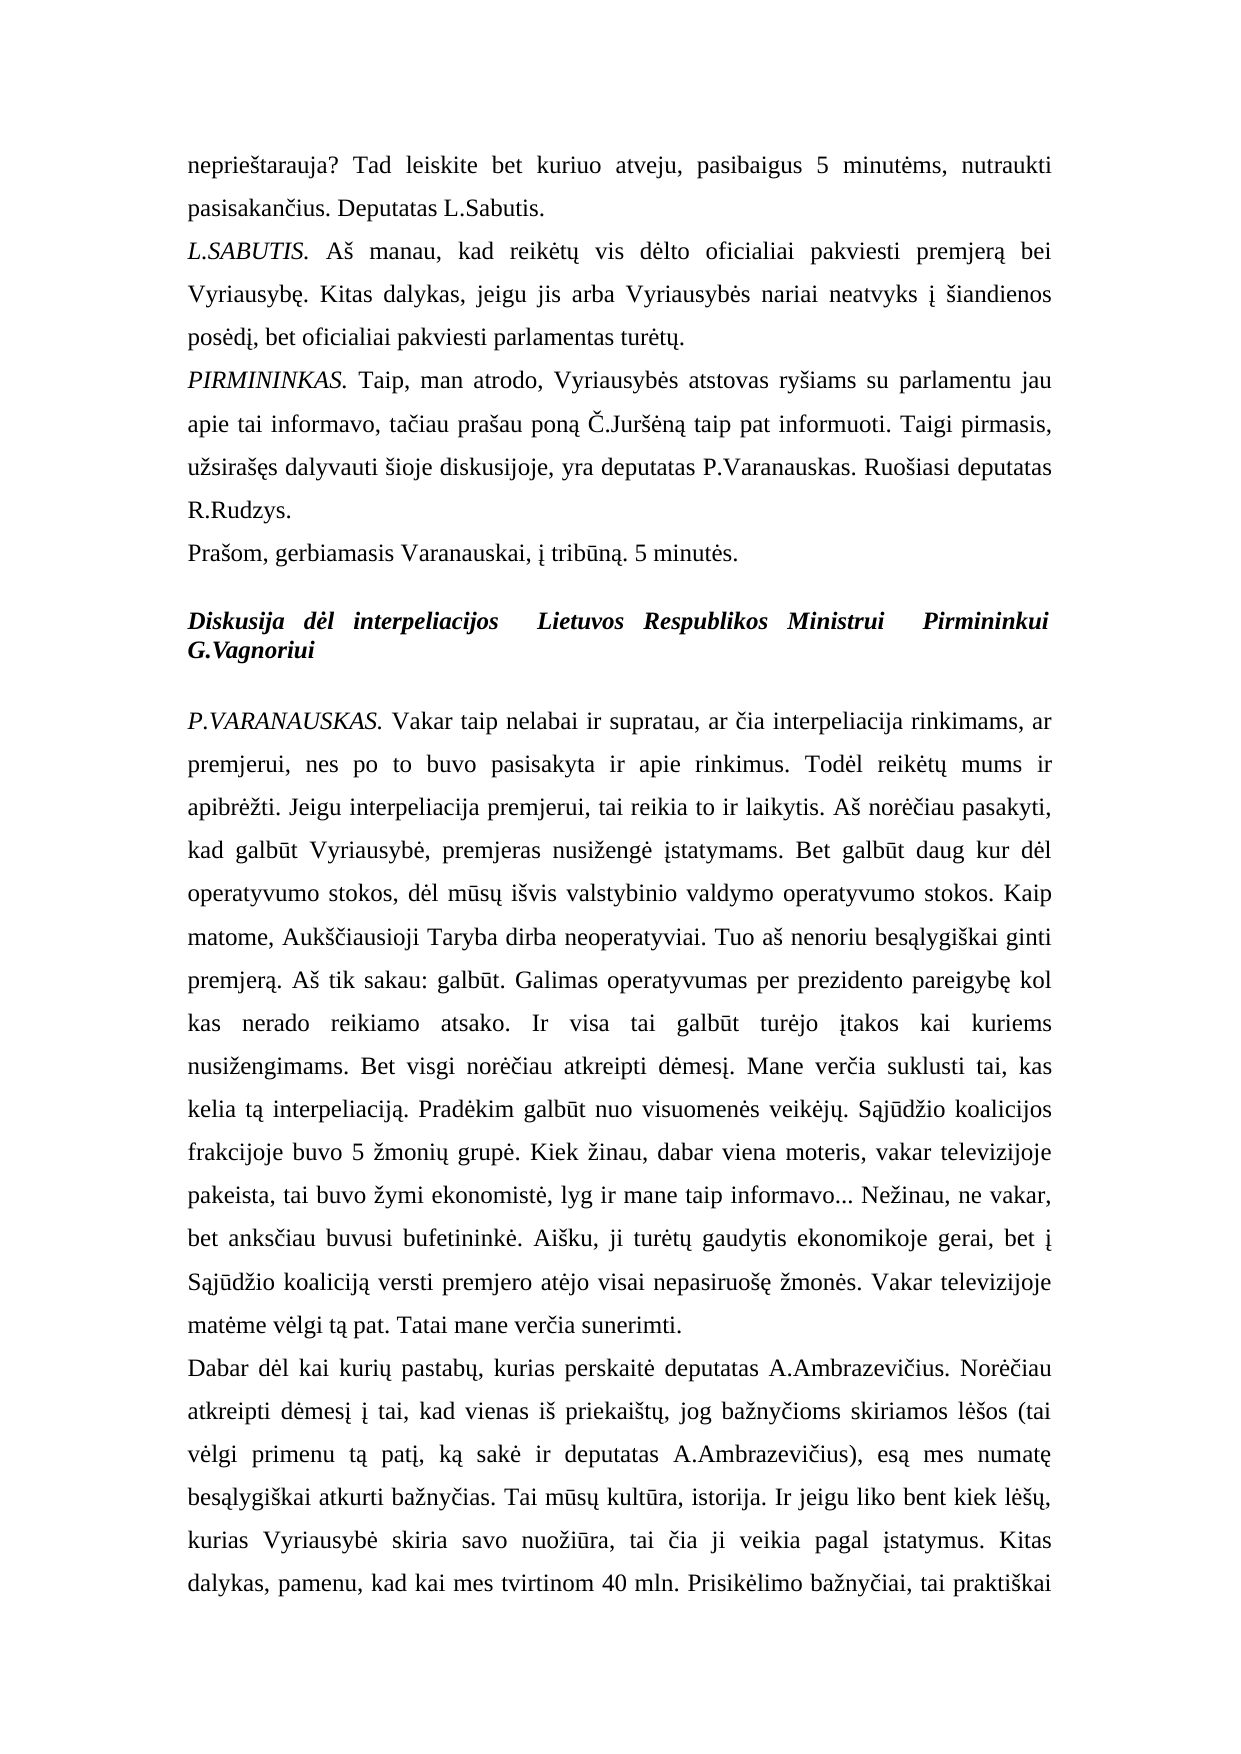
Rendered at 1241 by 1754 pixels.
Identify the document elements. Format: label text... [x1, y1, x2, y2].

text Dabar dėl kai kurių pastabų, kurias perskaitė deputatas A.Ambrazevičius. Norėčiau atkreipti dėmesį į tai, kad vienas iš priekaištų, jog bažnyčioms skiriamos lėšos (tai vėlgi primenu tą patį, ką sakė ir deputatas A.Ambrazevičius), esą mes numatę besąlygiškai atkurti bažnyčias. Tai mūsų kultūra, istorija. Ir jeigu liko bent kiek lėšų, kurias Vyriausybė skiria savo nuožiūra, tai čia ji veikia pagal įstatymus. Kitas dalykas, pamenu, kad kai mes tvirtinom 40 mln. Prisikėlimo bažnyčiai, tai praktiškai [187, 1353, 1053, 1597]
text P.VARANAUSKAS. Vakar taip nelabai ir supratau, ar čia interpeliacija rinkimams, ar premjerui, nes po to buvo pasisakyta ir apie rinkimus. Todėl reikėtų mums ir apibrėžti. Jeigu interpeliacija premjerui, tai reikia to ir laikytis. Aš norėčiau pasakyti, kad galbūt Vyriausybė, premjeras nusižengė įstatymams. Bet galbūt daug kur dėl operatyvumo stokos, dėl mūsų išvis valstybinio valdymo operatyvumo stokos. Kaip matome, Aukščiausioji Taryba dirba neoperatyviai. Tuo aš nenoriu besąlygiškai ginti premjerą. Aš tik sakau: galbūt. Galimas operatyvumas per prezidento pareigybę kol kas nerado reikiamo atsako. Ir visa tai galbūt turėjo įtakos kai kuriems nusižengimams. Bet visgi norėčiau atkreipti dėmesį. Mane verčia suklusti tai, kas kelia tą interpeliaciją. Pradėkim galbūt nuo visuomenės veikėjų. Sąjūdžio koalicijos frakcijoje buvo 5 žmonių grupė. Kiek žinau, dabar viena moteris, vakar televizijoje pakeista, tai buvo žymi ekonomistė, lyg ir mane taip informavo... Nežinau, ne vakar, bet anksčiau buvusi bufetininkė. Aišku, ji turėtų gaudytis ekonomikoje gerai, bet į Sąjūdžio koaliciją versti premjero atėjo visai nepasiruošę žmonės. Vakar televizijoje matėme vėlgi tą pat. Tatai mane verčia sunerimti. [187, 706, 1053, 1338]
text PIRMININKAS. Taip, man atrodo, Vyriausybės atstovas ryšiams su parlamentu jau apie tai informavo, tačiau prašau poną Č.Juršėną taip pat informuoti. Taigi pirmasis, užsirašęs dalyvauti šioje diskusijoje, yra deputatas P.Varanauskas. Ruošiasi deputatas R.Rudzys. [187, 366, 1053, 524]
subtitle Diskusija dėl interpeliacijos Lietuvos Respublikos Ministrui Pirmininkui G.Vagnoriui [187, 606, 1053, 664]
text Prašom, gerbiamasis Varanauskai, į tribūną. 5 minutės. [187, 538, 1053, 567]
text L.SABUTIS. Aš manau, kad reikėtų vis dėlto oficialiai pakviesti premjerą bei Vyriausybę. Kitas dalykas, jeigu jis arba Vyriausybės nariai neatvyks į šiandienos posėdį, bet oficialiai pakviesti parlamentas turėtų. [187, 236, 1053, 351]
text neprieštarauja? Tad leiskite bet kuriuo atveju, pasibaigus 5 minutėms, nutraukti pasisakančius. Deputatas L.Sabutis. [187, 150, 1053, 222]
